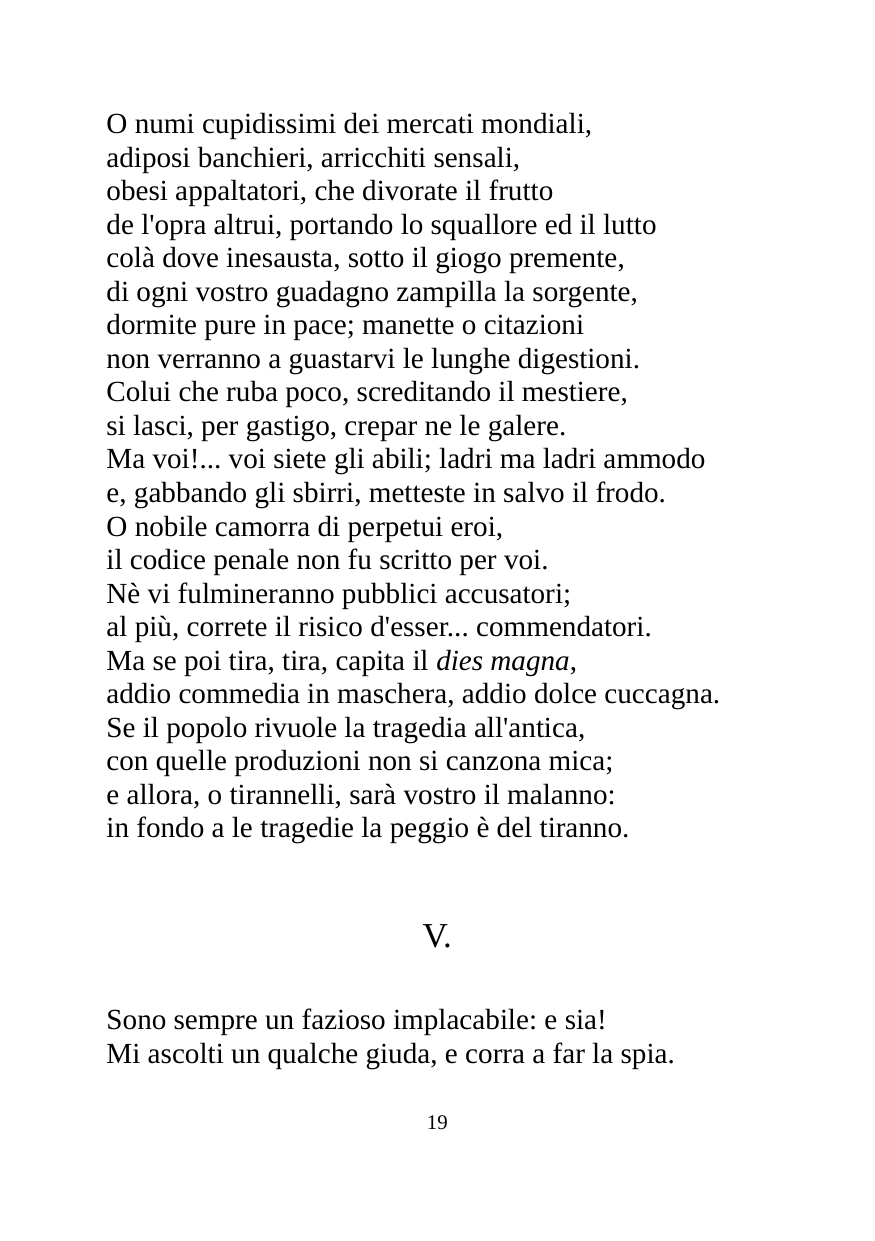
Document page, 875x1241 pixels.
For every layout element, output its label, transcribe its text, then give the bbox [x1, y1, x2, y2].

text O numi cupidissimi dei mercati mondiali, adiposi banchieri, arricchiti sensali, obesi appaltatori, che divorate il frutto de l'opra altrui, portando lo squallore ed il lutto colà dove inesausta, sotto il giogo premente, di ogni vostro guadagno zampilla la sorgente, dormite pure in pace; manette o citazioni non verranno a guastarvi le lunghe digestioni. Colui che ruba poco, screditando il mestiere, si lasci, per gastigo, crepar ne le galere. Ma voi!... voi siete gli abili; ladri ma ladri ammodo e, gabbando gli sbirri, metteste in salvo il frodo. O nobile camorra di perpetui eroi, il codice penale non fu scritto per voi. Nè vi fulmineranno pubblici accusatori; al più, correte il risico d'esser... commendatori. Ma se poi tira, tira, capita il dies magna, addio commedia in maschera, addio dolce cuccagna. Se il popolo rivuole la tragedia all'antica, con quelle produzioni non si canzona mica; e allora, o tirannelli, sarà vostro il malanno: in fondo a le tragedie la peggio è del tiranno. [106, 106, 768, 844]
subtitle V. [106, 915, 768, 955]
text Sono sempre un fazioso implacabile: e sia! Mi ascolti un qualche giuda, e corra a far la spia. [106, 1002, 768, 1069]
